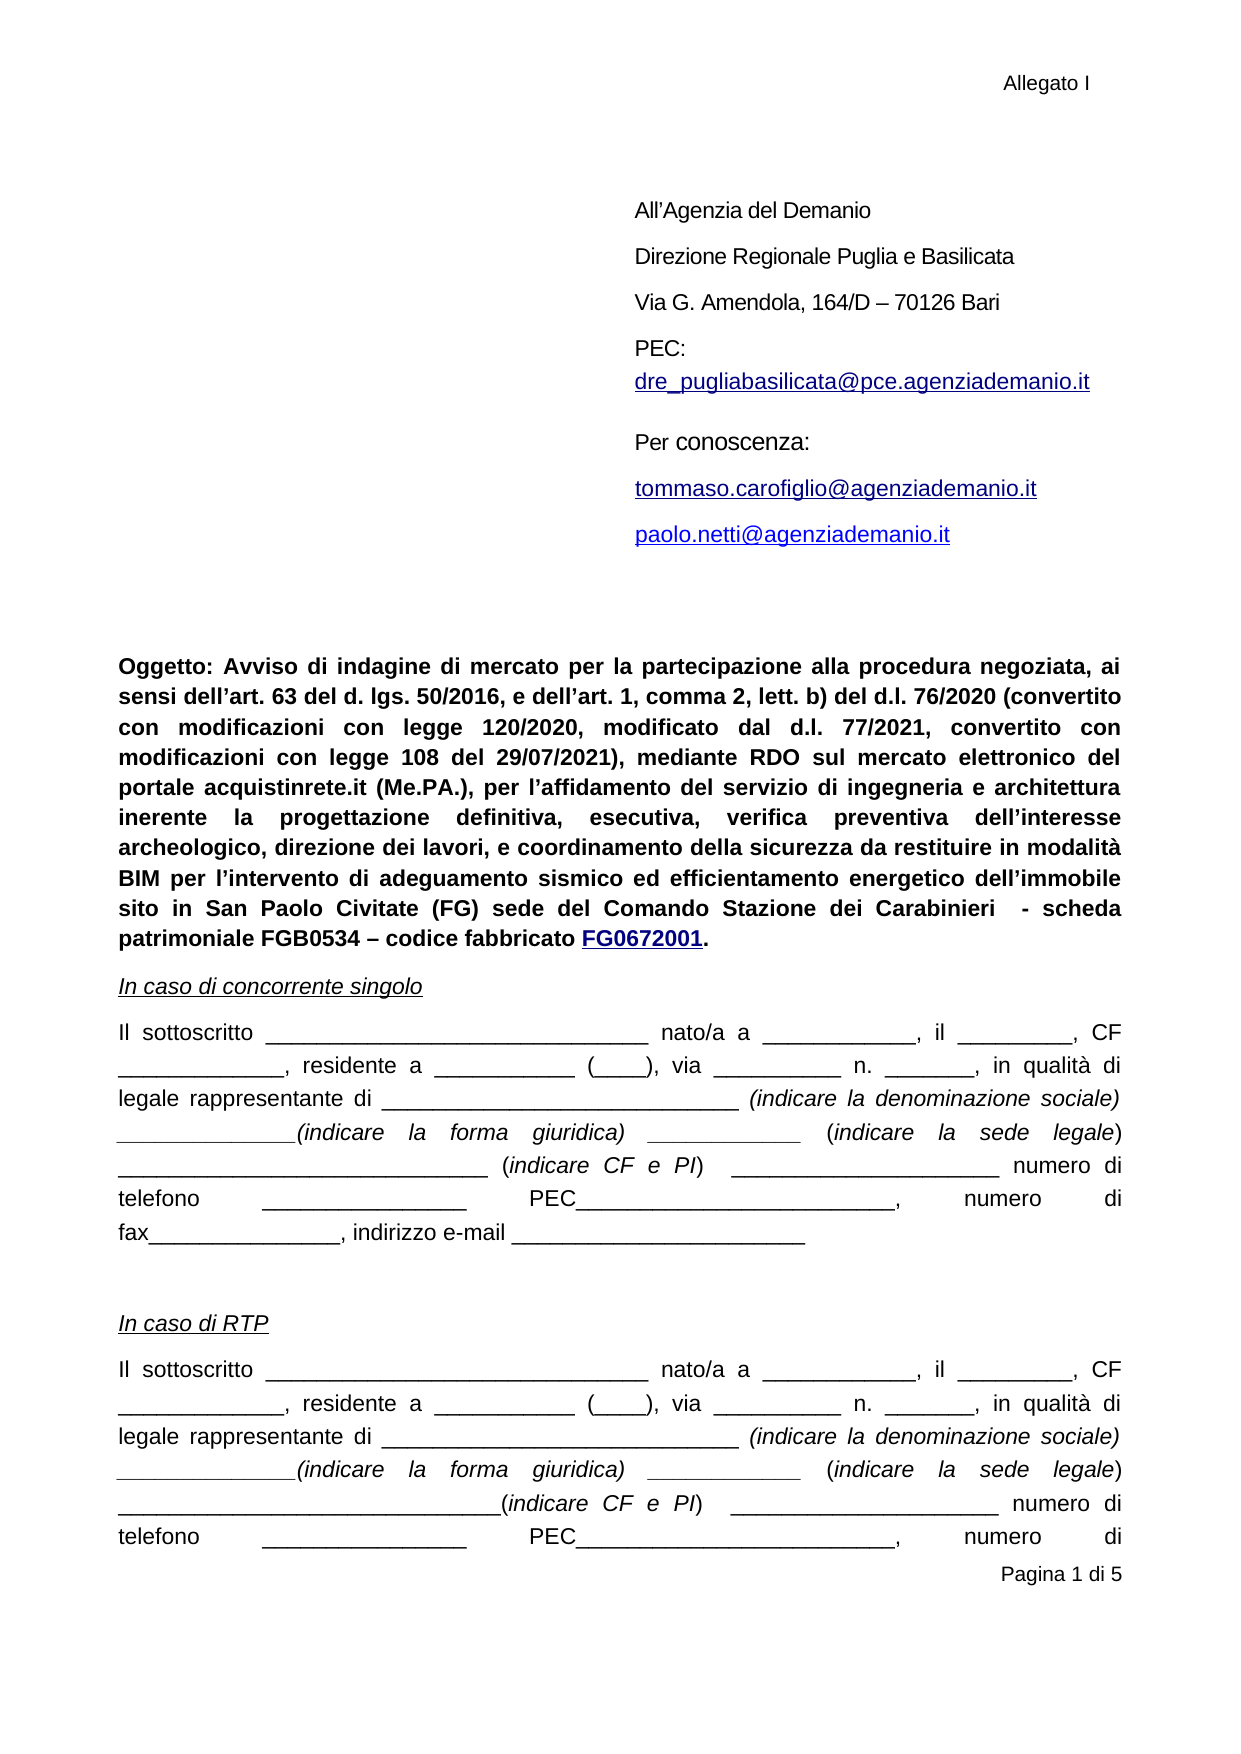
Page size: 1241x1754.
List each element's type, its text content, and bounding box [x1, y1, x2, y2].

text Il sottoscritto ______________________________ nato/a a ____________, il _________, CF _____________, residente a ___________ (____), via __________ n. _______, in qualità di legale rappresentante di ____________________________ (indicare la denominazione sociale) ______________(indicare la forma giuridica) ____________ (indicare la sede legale) ______________________________(indicare CF e PI) _____________________ numero di telefono ________________ PEC_________________________, numero di [118, 1351, 1122, 1551]
text Il sottoscritto ______________________________ nato/a a ____________, il _________, CF _____________, residente a ___________ (____), via __________ n. _______, in qualità di legale rappresentante di ____________________________ (indicare la denominazione sociale) ______________(indicare la forma giuridica) ____________ (indicare la sede legale) _____________________________ (indicare CF e PI) _____________________ numero di telefono ________________ PEC_________________________, numero di fax_______________, indirizzo e-mail _______________________ [118, 1013, 1122, 1247]
text tommaso.carofiglio@agenziademanio.it [635, 470, 1125, 503]
text Direzione Regionale Puglia e Basilicata [634, 238, 1125, 271]
text All’Agenzia del Demanio [634, 192, 1093, 226]
text paolo.netti@agenziademanio.it [635, 516, 1125, 549]
text In caso di RTP [118, 1305, 1122, 1338]
text Per conoscenza: [634, 424, 1093, 457]
text In caso di concorrente singolo [118, 968, 1122, 1001]
text PEC: dre_pugliabasilicata@pce.agenziademanio.it [634, 330, 1125, 396]
text Oggetto: Avviso di indagine di mercato per la partecipazione alla procedura negoziata, ai sensi dell’art. 63 del d. lgs. 50/2016, e dell’art. 1, comma 2, lett. b) del d.l. 76/2020 (convertito con modificazioni con legge 120/2020, modificato dal d.l. 77/2021, convertito con modificazioni con legge 108 del 29/07/2021), mediante RDO sul mercato elettronico del portale acquistinrete.it (Me.PA.), per l’affidamento del servizio di ingegneria e architettura inerente la progettazione definitiva, esecutiva, verifica preventiva dell’interesse archeologico, direzione dei lavori, e coordinamento della sicurezza da restituire in modalità BIM per l’intervento di adeguamento sismico ed efficientamento energetico dell’immobile sito in San Paolo Civitate (FG) sede del Comando Stazione dei Carabinieri - scheda patrimoniale FGB0534 – codice fabbricato FG0672001. [118, 653, 1122, 951]
text Via G. Amendola, 164/D – 70126 Bari [634, 284, 1125, 317]
